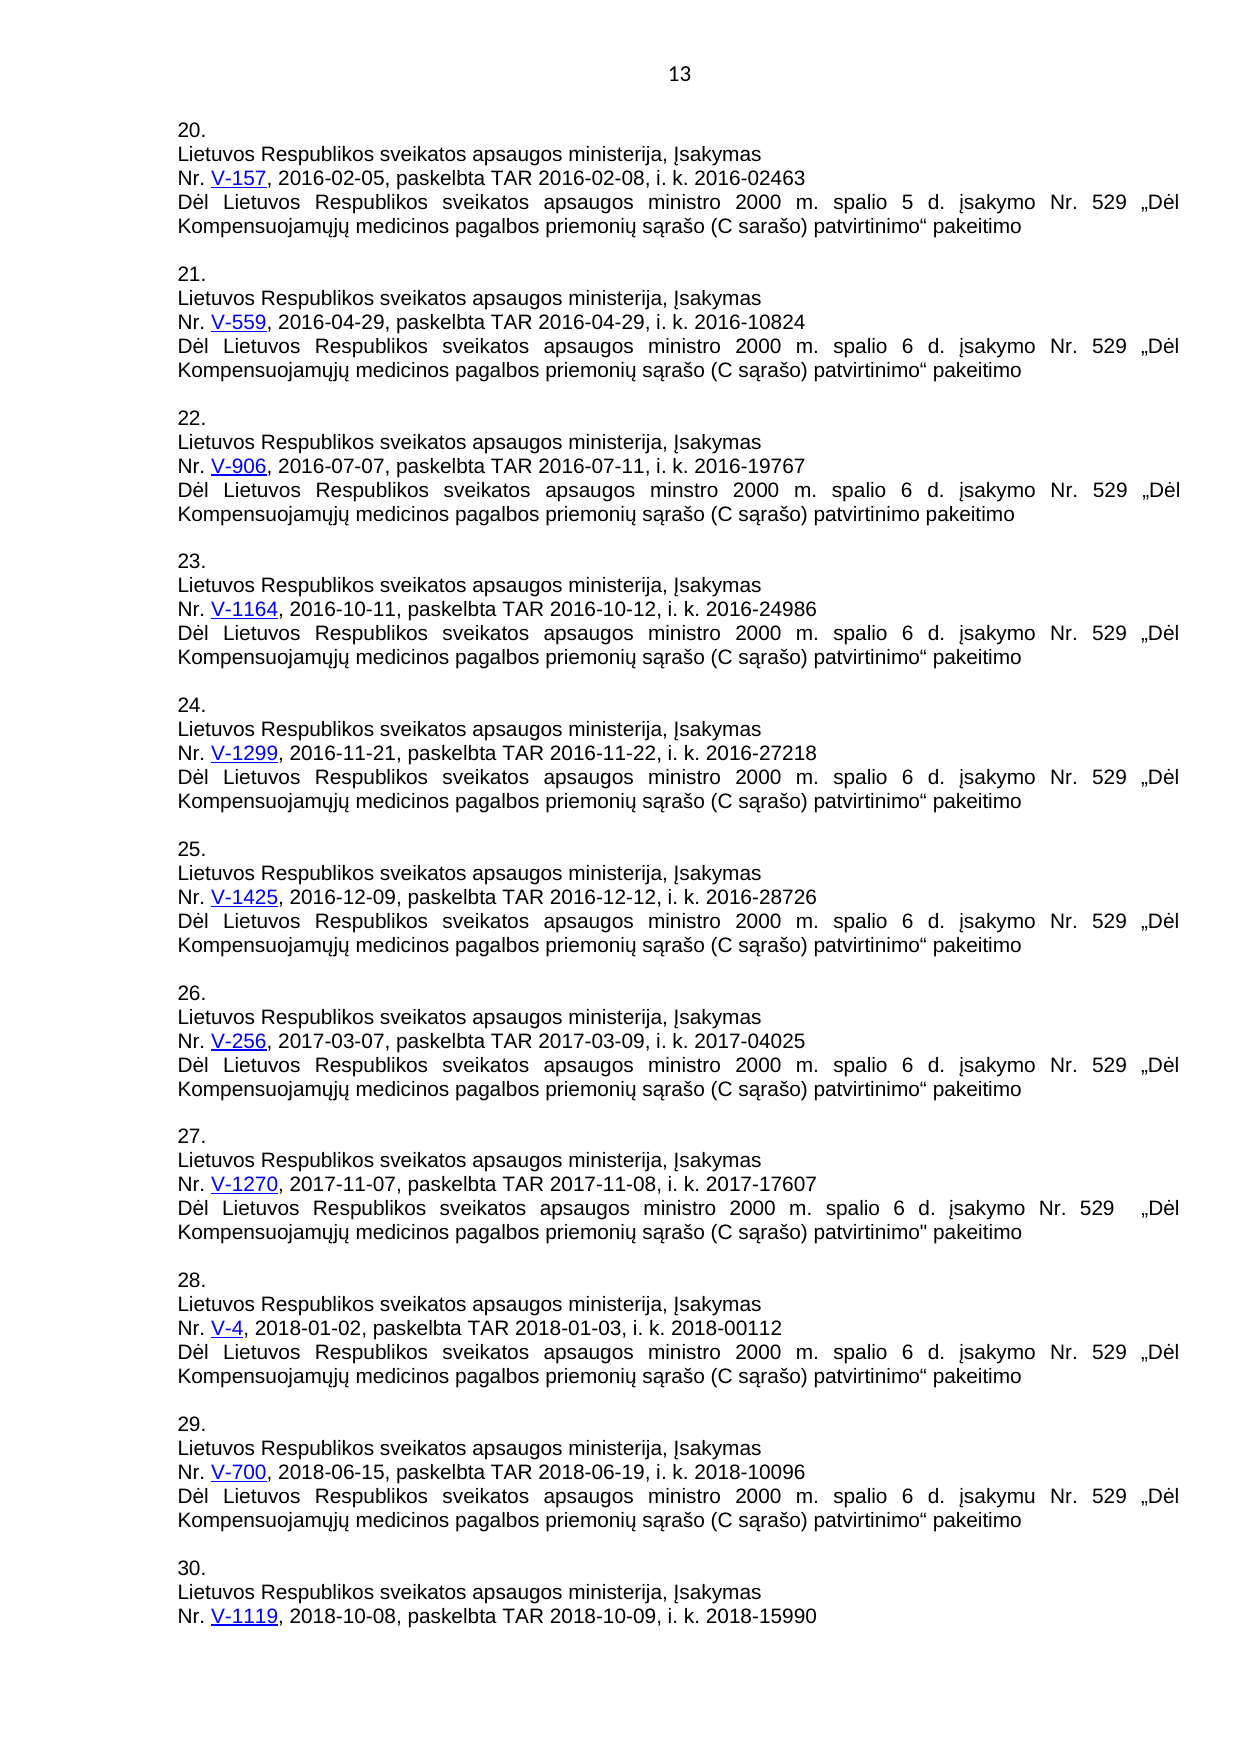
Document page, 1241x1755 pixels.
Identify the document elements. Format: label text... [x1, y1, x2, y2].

text Nr. V-1164, 2016-10-11, paskelbta TAR 2016-10-12, i. k. 2016-24986 [177, 597, 1181, 621]
text 29. [177, 1412, 1181, 1436]
text Dėl Lietuvos Respublikos sveikatos apsaugos ministro 2000 m. spalio 6 d. įsakymo Nr. 529 „Dėl Kompensuojamųjų medicinos pagalbos priemonių sąrašo (C sąrašo) patvirtinimo“ pakeitimo [177, 334, 1181, 382]
text Lietuvos Respublikos sveikatos apsaugos ministerija, Įsakymas [177, 1004, 1181, 1028]
text Nr. V-559, 2016-04-29, paskelbta TAR 2016-04-29, i. k. 2016-10824 [177, 310, 1181, 334]
text 27. [177, 1124, 1181, 1148]
text Dėl Lietuvos Respublikos sveikatos apsaugos ministro 2000 m. spalio 6 d. įsakymo Nr. 529 „Dėl Kompensuojamųjų medicinos pagalbos priemonių sąrašo (C sąrašo) patvirtinimo" pakeitimo [177, 1196, 1181, 1244]
text Dėl Lietuvos Respublikos sveikatos apsaugos ministro 2000 m. spalio 6 d. įsakymo Nr. 529 „Dėl Kompensuojamųjų medicinos pagalbos priemonių sąrašo (C sąrašo) patvirtinimo“ pakeitimo [177, 621, 1181, 669]
text Dėl Lietuvos Respublikos sveikatos apsaugos ministro 2000 m. spalio 6 d. įsakymo Nr. 529 „Dėl Kompensuojamųjų medicinos pagalbos priemonių sąrašo (C sąrašo) patvirtinimo“ pakeitimo [177, 1052, 1181, 1100]
text Lietuvos Respublikos sveikatos apsaugos ministerija, Įsakymas [177, 429, 1181, 453]
text Nr. V-1119, 2018-10-08, paskelbta TAR 2018-10-09, i. k. 2018-15990 [177, 1603, 1181, 1627]
text 23. [177, 549, 1181, 573]
text 30. [177, 1556, 1181, 1579]
text 26. [177, 981, 1181, 1004]
text Lietuvos Respublikos sveikatos apsaugos ministerija, Įsakymas [177, 573, 1181, 597]
text Lietuvos Respublikos sveikatos apsaugos ministerija, Įsakymas [177, 717, 1181, 741]
text Dėl Lietuvos Respublikos sveikatos apsaugos ministro 2000 m. spalio 6 d. įsakymo Nr. 529 „Dėl Kompensuojamųjų medicinos pagalbos priemonių sąrašo (C sąrašo) patvirtinimo“ pakeitimo [177, 765, 1181, 813]
text Dėl Lietuvos Respublikos sveikatos apsaugos ministro 2000 m. spalio 6 d. įsakymu Nr. 529 „Dėl Kompensuojamųjų medicinos pagalbos priemonių sąrašo (C sąrašo) patvirtinimo“ pakeitimo [177, 1484, 1181, 1532]
text Nr. V-1299, 2016-11-21, paskelbta TAR 2016-11-22, i. k. 2016-27218 [177, 741, 1181, 765]
text Lietuvos Respublikos sveikatos apsaugos ministerija, Įsakymas [177, 1579, 1181, 1603]
text 21. [177, 262, 1181, 286]
text Lietuvos Respublikos sveikatos apsaugos ministerija, Įsakymas [177, 142, 1181, 166]
text Lietuvos Respublikos sveikatos apsaugos ministerija, Įsakymas [177, 1148, 1181, 1172]
text Nr. V-1270, 2017-11-07, paskelbta TAR 2017-11-08, i. k. 2017-17607 [177, 1172, 1181, 1196]
text Nr. V-157, 2016-02-05, paskelbta TAR 2016-02-08, i. k. 2016-02463 [177, 166, 1181, 190]
text 22. [177, 406, 1181, 429]
text 24. [177, 693, 1181, 717]
text 28. [177, 1268, 1181, 1292]
text Nr. V-256, 2017-03-07, paskelbta TAR 2017-03-09, i. k. 2017-04025 [177, 1028, 1181, 1052]
text Dėl Lietuvos Respublikos sveikatos apsaugos ministro 2000 m. spalio 6 d. įsakymo Nr. 529 „Dėl Kompensuojamųjų medicinos pagalbos priemonių sąrašo (C sąrašo) patvirtinimo“ pakeitimo [177, 1340, 1181, 1388]
text Lietuvos Respublikos sveikatos apsaugos ministerija, Įsakymas [177, 861, 1181, 885]
text Dėl Lietuvos Respublikos sveikatos apsaugos ministro 2000 m. spalio 6 d. įsakymo Nr. 529 „Dėl Kompensuojamųjų medicinos pagalbos priemonių sąrašo (C sąrašo) patvirtinimo“ pakeitimo [177, 909, 1181, 957]
text Nr. V-700, 2018-06-15, paskelbta TAR 2018-06-19, i. k. 2018-10096 [177, 1460, 1181, 1484]
text Lietuvos Respublikos sveikatos apsaugos ministerija, Įsakymas [177, 286, 1181, 310]
text Nr. V-4, 2018-01-02, paskelbta TAR 2018-01-03, i. k. 2018-00112 [177, 1316, 1181, 1340]
text Dėl Lietuvos Respublikos sveikatos apsaugos minstro 2000 m. spalio 6 d. įsakymo Nr. 529 „Dėl Kompensuojamųjų medicinos pagalbos priemonių sąrašo (C sąrašo) patvirtinimo pakeitimo [177, 477, 1181, 525]
text 20. [177, 118, 1181, 142]
text Nr. V-906, 2016-07-07, paskelbta TAR 2016-07-11, i. k. 2016-19767 [177, 453, 1181, 477]
text 25. [177, 837, 1181, 861]
text Lietuvos Respublikos sveikatos apsaugos ministerija, Įsakymas [177, 1292, 1181, 1316]
text Dėl Lietuvos Respublikos sveikatos apsaugos ministro 2000 m. spalio 5 d. įsakymo Nr. 529 „Dėl Kompensuojamųjų medicinos pagalbos priemonių sąrašo (C sarašo) patvirtinimo“ pakeitimo [177, 190, 1181, 238]
text Nr. V-1425, 2016-12-09, paskelbta TAR 2016-12-12, i. k. 2016-28726 [177, 885, 1181, 909]
text Lietuvos Respublikos sveikatos apsaugos ministerija, Įsakymas [177, 1436, 1181, 1460]
